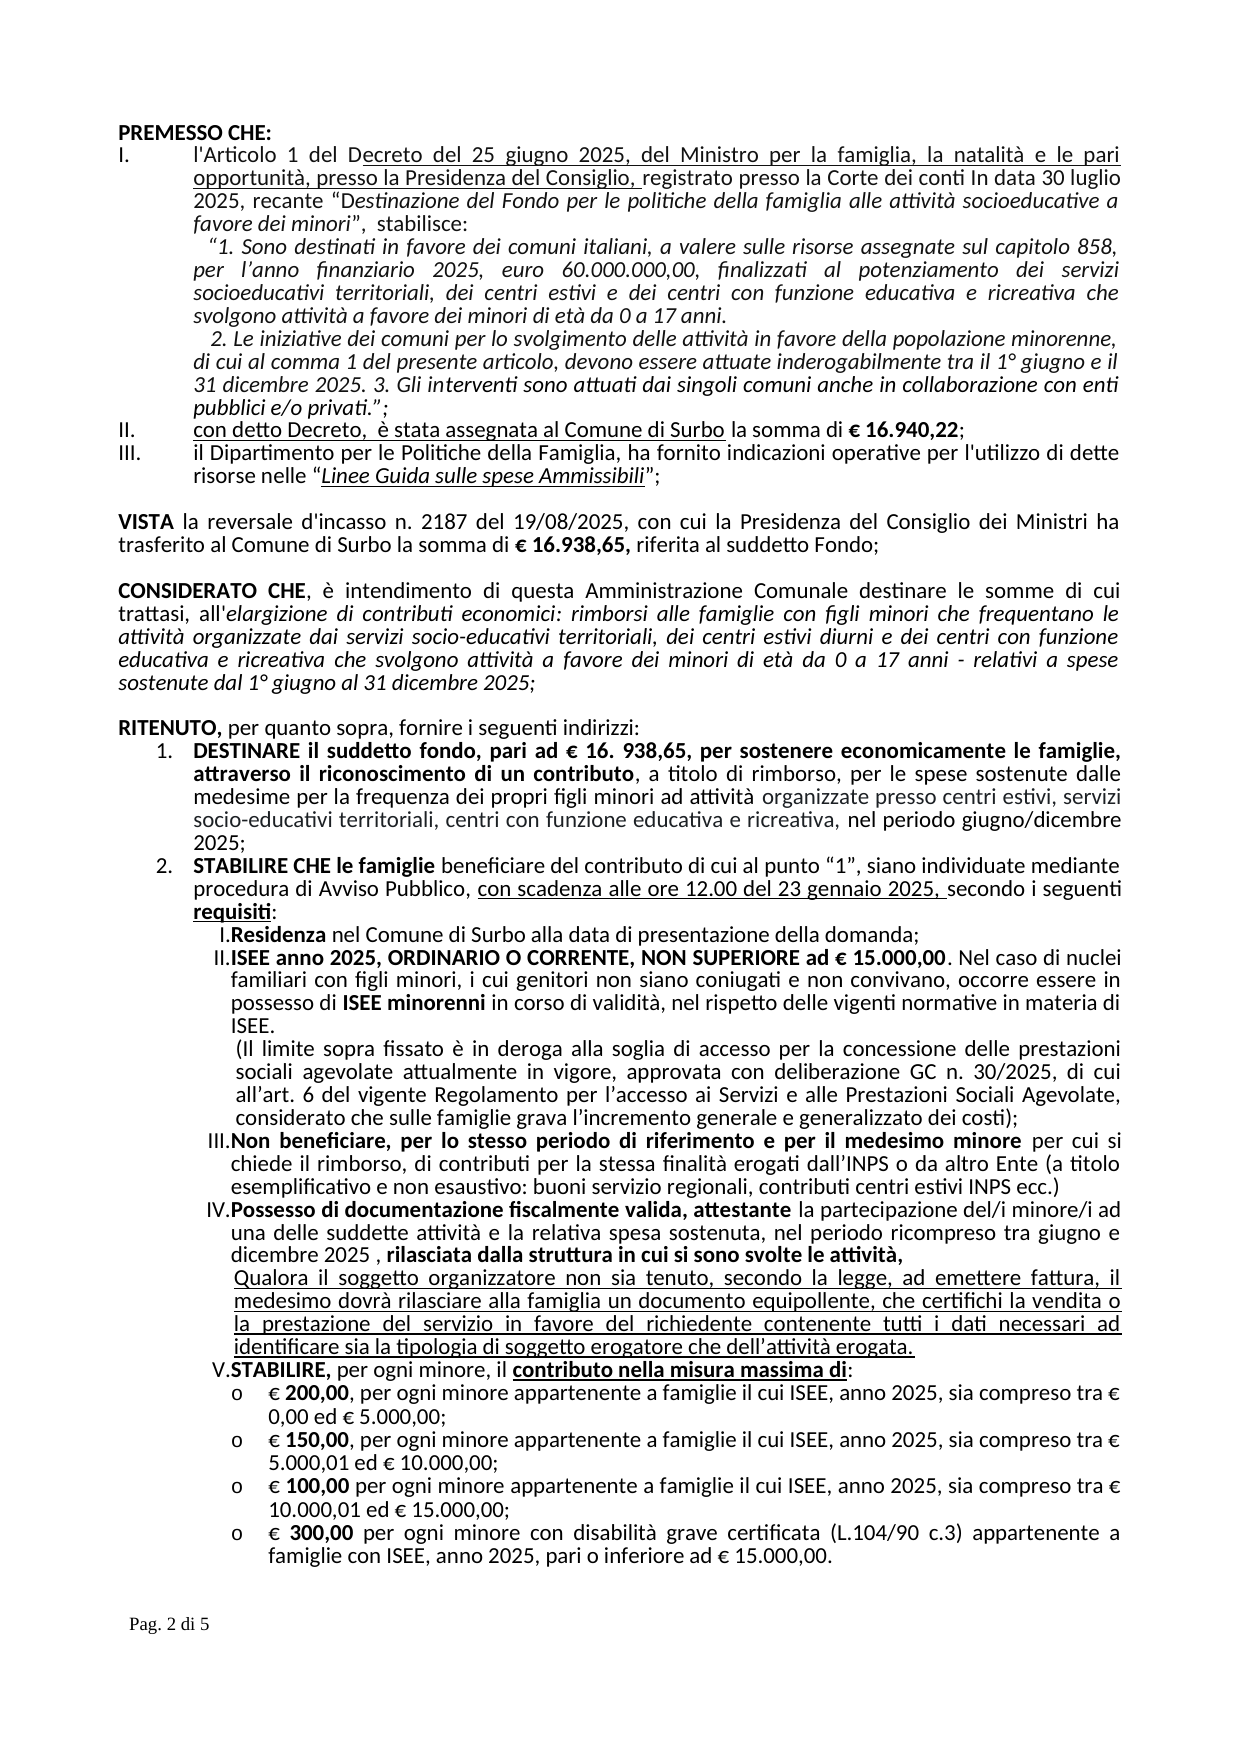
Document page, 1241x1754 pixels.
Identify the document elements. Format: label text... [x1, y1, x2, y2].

list il Dipartimento per le Politiche della Famiglia, ha fornito indicazioni operative per l'utilizzo di dette risorse nelle “Linee Guida sulle spese Ammissibili”; [118, 444, 1122, 489]
text la prestazione del servizio in favore del richiedente contenente tutti i dati necessari ad [234, 1312, 1122, 1333]
list STABILIRE CHE le famiglie beneficiare del contributo di cui al punto “1”, siano individuate mediante procedura di Avviso Pubblico, con scadenza alle ore 12.00 del 23 gennaio 2025, secondo i seguenti requisiti: [156, 856, 1122, 925]
text identificare sia la tipologia di soggetto erogatore che dell’attività erogata. [234, 1335, 1122, 1360]
text (Il limite sopra fissato è in deroga alla soglia di accesso per la concessione delle prestazioni sociali agevolate attualmente in vigore, approvata con deliberazione GC n. 30/2025, di cui all’art. 6 del vigente Regolamento per l’accesso ai Servizi e alle Prestazioni Sociali Agevolate, considerato che sulle famiglie grava l’incremento generale e generalizzato dei costi); [235, 1039, 1122, 1131]
list “1. Sono destinati in favore dei comuni italiani, a valere sulle risorse assegnate sul capitolo 858, per l’anno finanziario 2025, euro 60.000.000,00, finalizzati al potenziamento dei servizi socioeducativi territoriali, dei centri estivi e dei centri con funzione educativa e ricreativa che svolgono attività a favore dei minori di età da 0 a 17 anni. [118, 237, 1122, 329]
list Non beneficiare, per lo stesso periodo di riferimento e per il medesimo minore per cui si chiede il rimborso, di contributi per la stessa finalità erogati dall’INPS o da altro Ente (a titolo esemplificativo e non esaustivo: buoni servizio regionali, contributi centri estivi INPS ecc.) [193, 1131, 1122, 1200]
list Residenza nel Comune di Surbo alla data di presentazione della domanda; [193, 925, 1122, 948]
list 2. Le iniziative dei comuni per lo svolgimento delle attività in favore della popolazione minorenne, di cui al comma 1 del presente articolo, devono essere attuate inderogabilmente tra il 1° giugno e il 31 dicembre 2025. 3. Gli interventi sono attuati dai singoli comuni anche in collaborazione con enti pubblici e/o privati.”; [118, 329, 1122, 421]
text Qualora il soggetto organizzatore non sia tenuto, secondo la legge, ad emettere fattura, il [234, 1269, 1122, 1288]
text RITENUTO, per quanto sopra, fornire i seguenti indirizzi: [118, 719, 1122, 742]
list ISEE anno 2025, ORDINARIO O CORRENTE, NON SUPERIORE ad € 15.000,00. Nel caso di nuclei familiari con figli minori, i cui genitori non siano coniugati e non convivano, occorre essere in possesso di ISEE minorenni in corso di validità, nel rispetto delle vigenti normative in materia di ISEE. [193, 948, 1122, 1039]
list l'Articolo 1 del Decreto del 25 giugno 2025, del Ministro per la famiglia, la natalità e le pari opportunità, presso la Presidenza del Consiglio, registrato presso la Corte dei conti In data 30 luglio 2025, recante “Destinazione del Fondo per le politiche della famiglia alle attività socioeducative a favore dei minori”, stabilisce: [118, 146, 1122, 237]
list € 200,00, per ogni minore appartenente a famiglie il cui ISEE, anno 2025, sia compreso tra € 0,00 ed € 5.000,00; [231, 1383, 1122, 1430]
text PREMESSO CHE: [118, 123, 1122, 146]
list con detto Decreto, è stata assegnata al Comune di Surbo la somma di € 16.940,22; [118, 421, 1122, 444]
text VISTA la reversale d'incasso n. 2187 del 19/08/2025, con cui la Presidenza del Consiglio dei Ministri ha trasferito al Comune di Surbo la somma di € 16.938,65, riferita al suddetto Fondo; [118, 512, 1122, 558]
text medesimo dovrà rilasciare alla famiglia un documento equipollente, che certifichi la vendita o [234, 1289, 1122, 1311]
list STABILIRE, per ogni minore, il contributo nella misura massima di: [193, 1360, 1122, 1383]
list € 100,00 per ogni minore appartenente a famiglie il cui ISEE, anno 2025, sia compreso tra € 10.000,01 ed € 15.000,00; [231, 1476, 1122, 1523]
list € 150,00, per ogni minore appartenente a famiglie il cui ISEE, anno 2025, sia compreso tra € 5.000,01 ed € 10.000,00; [231, 1430, 1122, 1476]
list Possesso di documentazione fiscalmente valida, attestante la partecipazione del/i minore/i ad una delle suddette attività e la relativa spesa sostenuta, nel periodo ricompreso tra giugno e dicembre 2025 , rilasciata dalla struttura in cui si sono svolte le attività, [193, 1200, 1122, 1269]
text CONSIDERATO CHE, è intendimento di questa Amministrazione Comunale destinare le somme di cui trattasi, all'elargizione di contributi economici: rimborsi alle famiglie con figli minori che frequentano le attività organizzate dai servizi socio-educativi territoriali, dei centri estivi diurni e dei centri con funzione educativa e ricreativa che svolgono attività a favore dei minori di età da 0 a 17 anni - relativi a spese sostenute dal 1° giugno al 31 dicembre 2025; [118, 581, 1122, 696]
list € 300,00 per ogni minore con disabilità grave certificata (L.104/90 c.3) appartenente a famiglie con ISEE, anno 2025, pari o inferiore ad € 15.000,00. [231, 1523, 1122, 1569]
list DESTINARE il suddetto fondo, pari ad € 16. 938,65, per sostenere economicamente le famiglie, attraverso il riconoscimento di un contributo, a titolo di rimborso, per le spese sostenute dalle medesime per la frequenza dei propri figli minori ad attività organizzate presso centri estivi, servizi socio-educativi territoriali, centri con funzione educativa e ricreativa, nel periodo giugno/dicembre 2025; [156, 742, 1122, 856]
